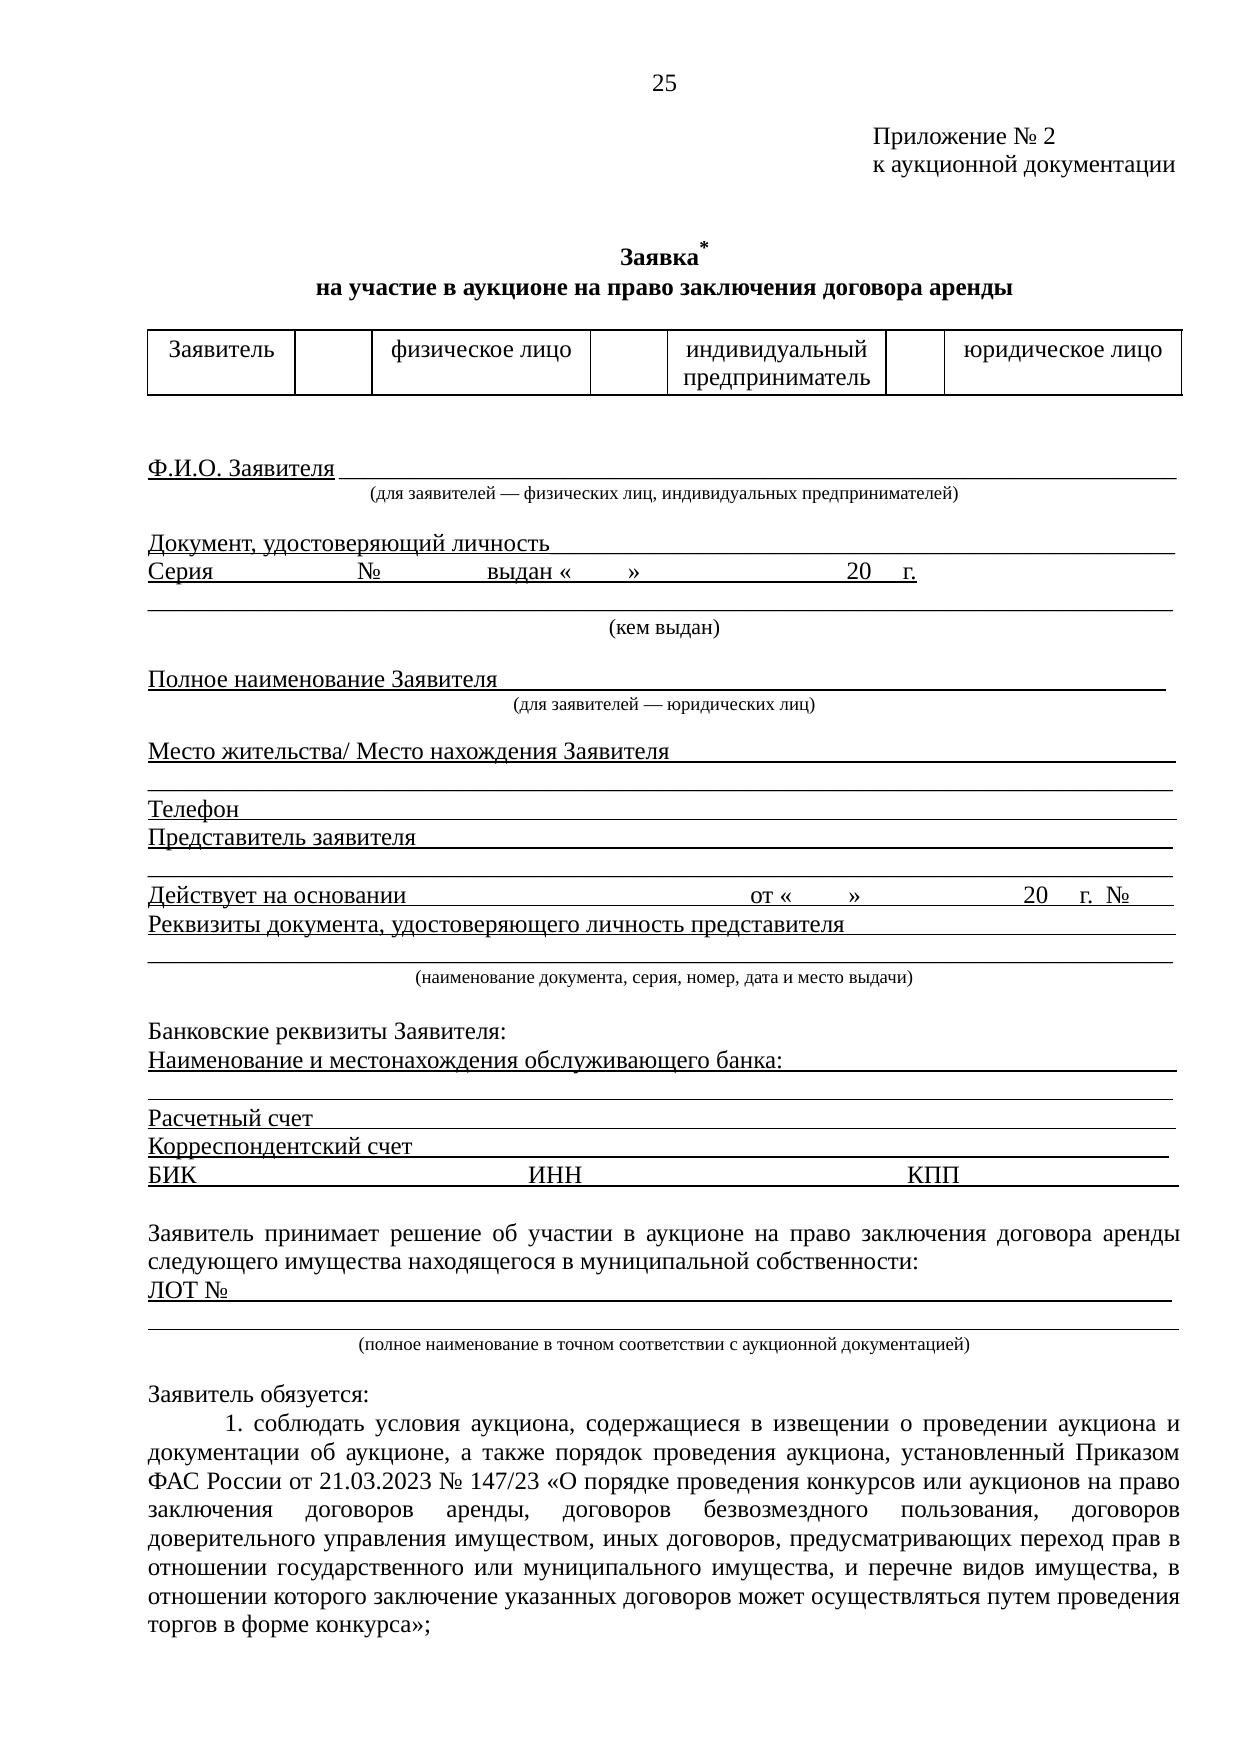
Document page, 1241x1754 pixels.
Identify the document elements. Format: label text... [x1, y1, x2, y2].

table_header Заявитель [148, 331, 294, 394]
text ЛОТ № [148, 1275, 1181, 1304]
text Заявитель обязуется: [148, 1379, 1181, 1408]
table_header [591, 331, 667, 394]
table_header [296, 331, 371, 394]
text к аукционной документации [148, 149, 1181, 178]
text (наименование документа, серия, номер, дата и место выдачи) [148, 966, 1181, 988]
text Ф.И.О. Заявителя ___________________________________________________________________ [148, 453, 1181, 482]
text __________________________________________________________________________________ [148, 585, 1181, 614]
text Представитель заявителя [148, 822, 1181, 851]
table_header [887, 331, 944, 394]
text Приложение № 2 [148, 121, 1181, 149]
text Место жительства/ Место нахождения Заявителя [148, 736, 1181, 765]
text __________________________________________________________________________________ [148, 851, 1181, 880]
text Расчетный счет [148, 1103, 1181, 1131]
text Полное наименование Заявителя [148, 664, 1181, 693]
text Наименование и местонахождения обслуживающего банка: [148, 1045, 1181, 1074]
text Заявитель принимает решение об участии в аукционе на право заключения договора аренды следующего имущества находящегося в муниципальной собственности: [148, 1218, 1181, 1275]
text (для заявителей — юридических лиц) [148, 693, 1181, 714]
text (кем выдан) [148, 614, 1181, 639]
text Корреспондентский счет [148, 1131, 1181, 1160]
text Телефон [148, 794, 1181, 822]
table_header физическое лицо [373, 331, 590, 394]
text (для заявителей — физических лиц, индивидуальных предпринимателей) [148, 482, 1181, 503]
text Заявка* на участие в аукционе на право заключения договора аренды [148, 236, 1181, 301]
text Серия № выдан « » 20 г. [148, 556, 1181, 585]
text __________________________________________________________________________________ [148, 765, 1181, 794]
text БИК ИНН КПП [148, 1160, 1181, 1189]
text Реквизиты документа, удостоверяющего личность представителя [148, 909, 1181, 937]
text Банковские реквизиты Заявителя: [148, 1016, 1181, 1045]
text __________________________________________________________________________________ [148, 937, 1181, 966]
table_header индивидуальный предприниматель [668, 331, 885, 394]
table_header юридическое лицо [945, 331, 1181, 394]
text 1. соблюдать условия аукциона, содержащиеся в извещении о проведении аукциона и документации об аукционе, а также порядок проведения аукциона, установленный Приказом ФАС России от 21.03.2023 № 147/23 «О порядке проведения конкурсов или аукционов на право заключения договоров аренды, договоров безвозмездного пользования, договоров доверительного управления имуществом, иных договоров, предусматривающих переход прав в отношении государственного или муниципального имущества, и перечне видов имущества, в отношении которого заключение указанных договоров может осуществляться путем проведения торгов в форме конкурса»; [148, 1408, 1181, 1638]
text Документ, удостоверяющий личность__________________________________________________ [148, 528, 1181, 556]
text (полное наименование в точном соответствии с аукционной документацией) [148, 1333, 1181, 1354]
text Действует на основании от « » 20 г. № [148, 880, 1181, 909]
